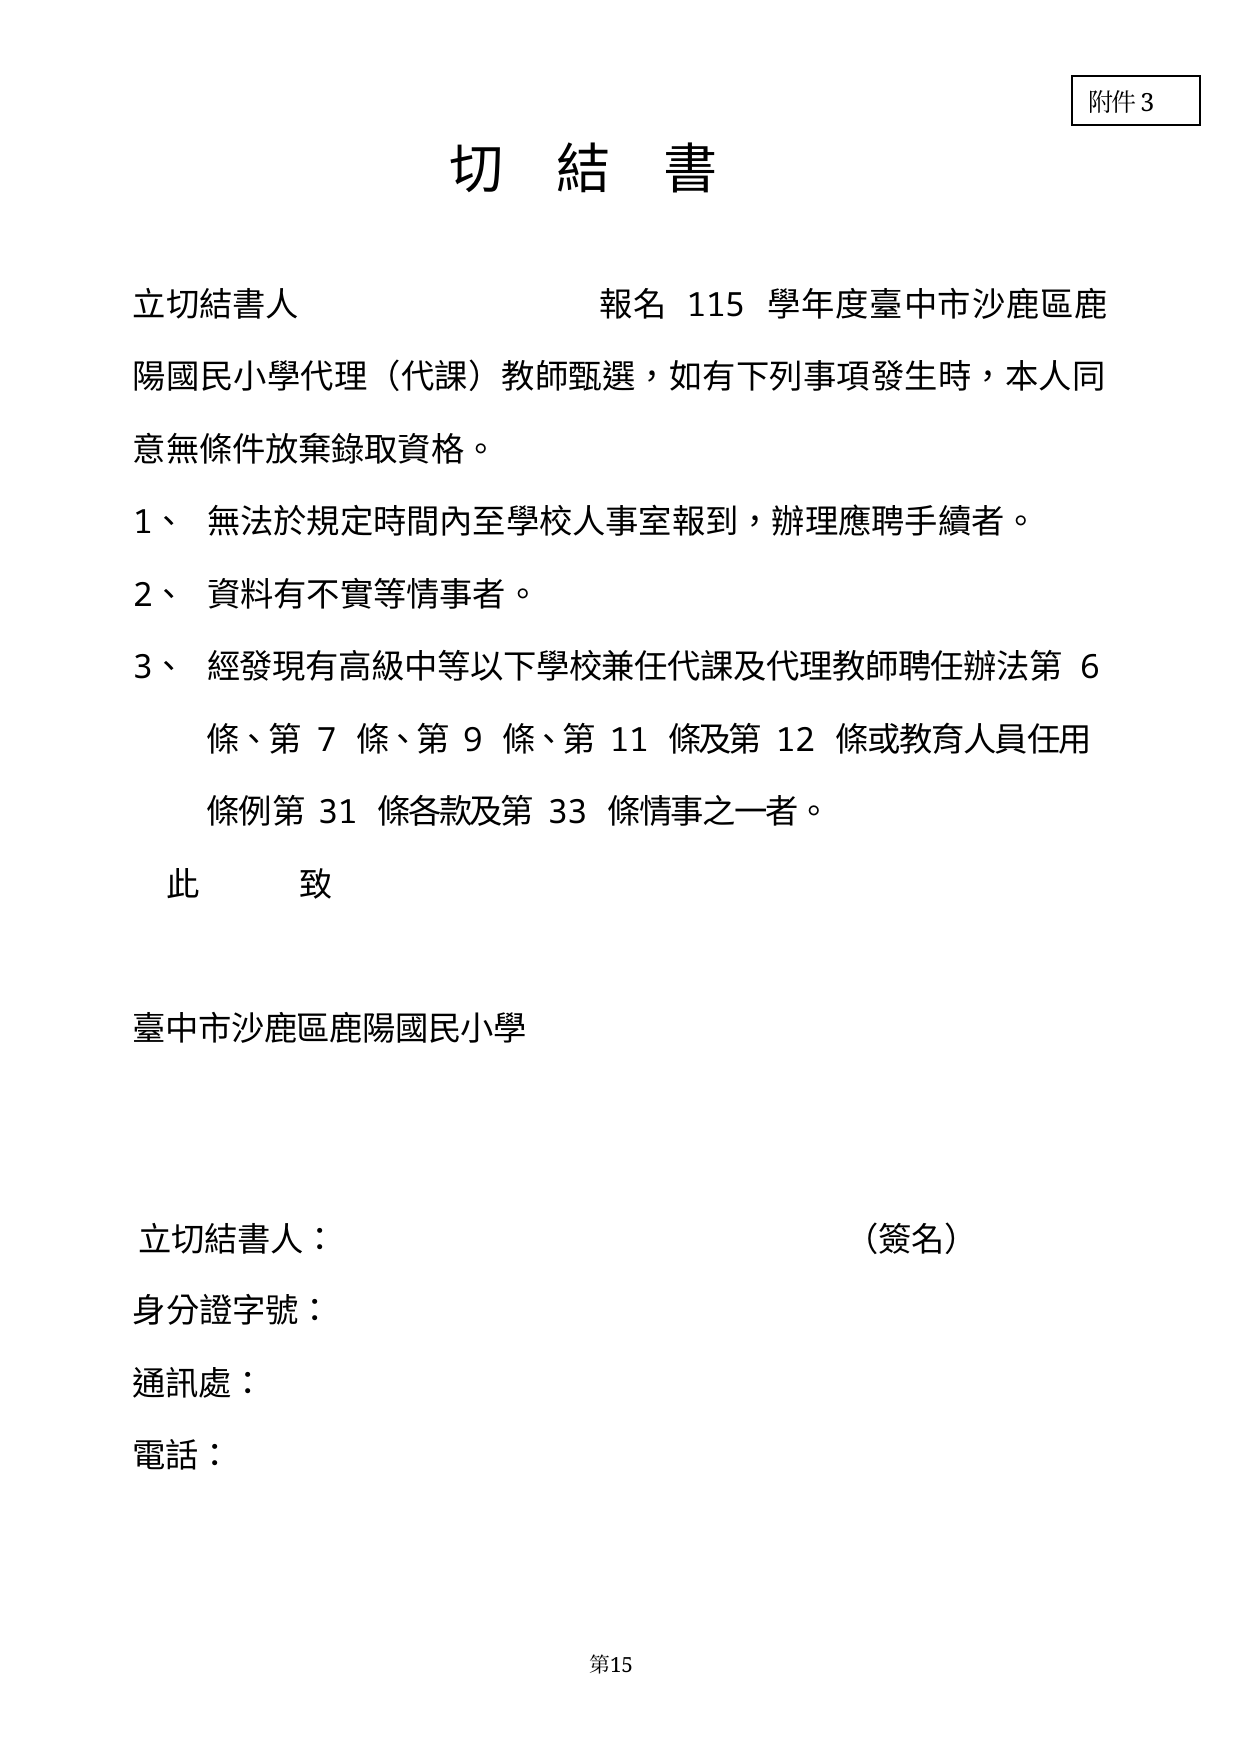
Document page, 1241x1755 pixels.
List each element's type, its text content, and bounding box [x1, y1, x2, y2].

list 資料有不實等情事者。 [133, 567, 1107, 616]
text 身分證字號：通訊處： [133, 1284, 340, 1404]
text 立切結書人 報名 115 學年度臺中市沙鹿區鹿陽國民小學代理（代課）教師甄選，如有下列事項發生時，本人同意無條件放棄錄取資格。 [133, 278, 1107, 471]
text 條、第 7 條、第 9 條、第 11 條及第 12 條或教育人員任用條例第 31 條各款及第 33 條情事之一者。 [207, 713, 1093, 833]
list 無法於規定時間內至學校人事室報到，辦理應聘手續者。 [133, 495, 1107, 543]
list 經發現有高級中等以下學校兼任代課及代理教師聘任辦法第 6 [133, 640, 1107, 688]
text 附件 3 [1088, 83, 1199, 119]
text 臺中市沙鹿區鹿陽國民小學 [133, 1001, 1122, 1049]
subtitle 切 結 書 [118, 126, 1049, 204]
text 此 致 [166, 858, 1122, 906]
text 電話： [133, 1429, 1122, 1477]
text 立切結書人： （簽名） [118, 1213, 1122, 1262]
